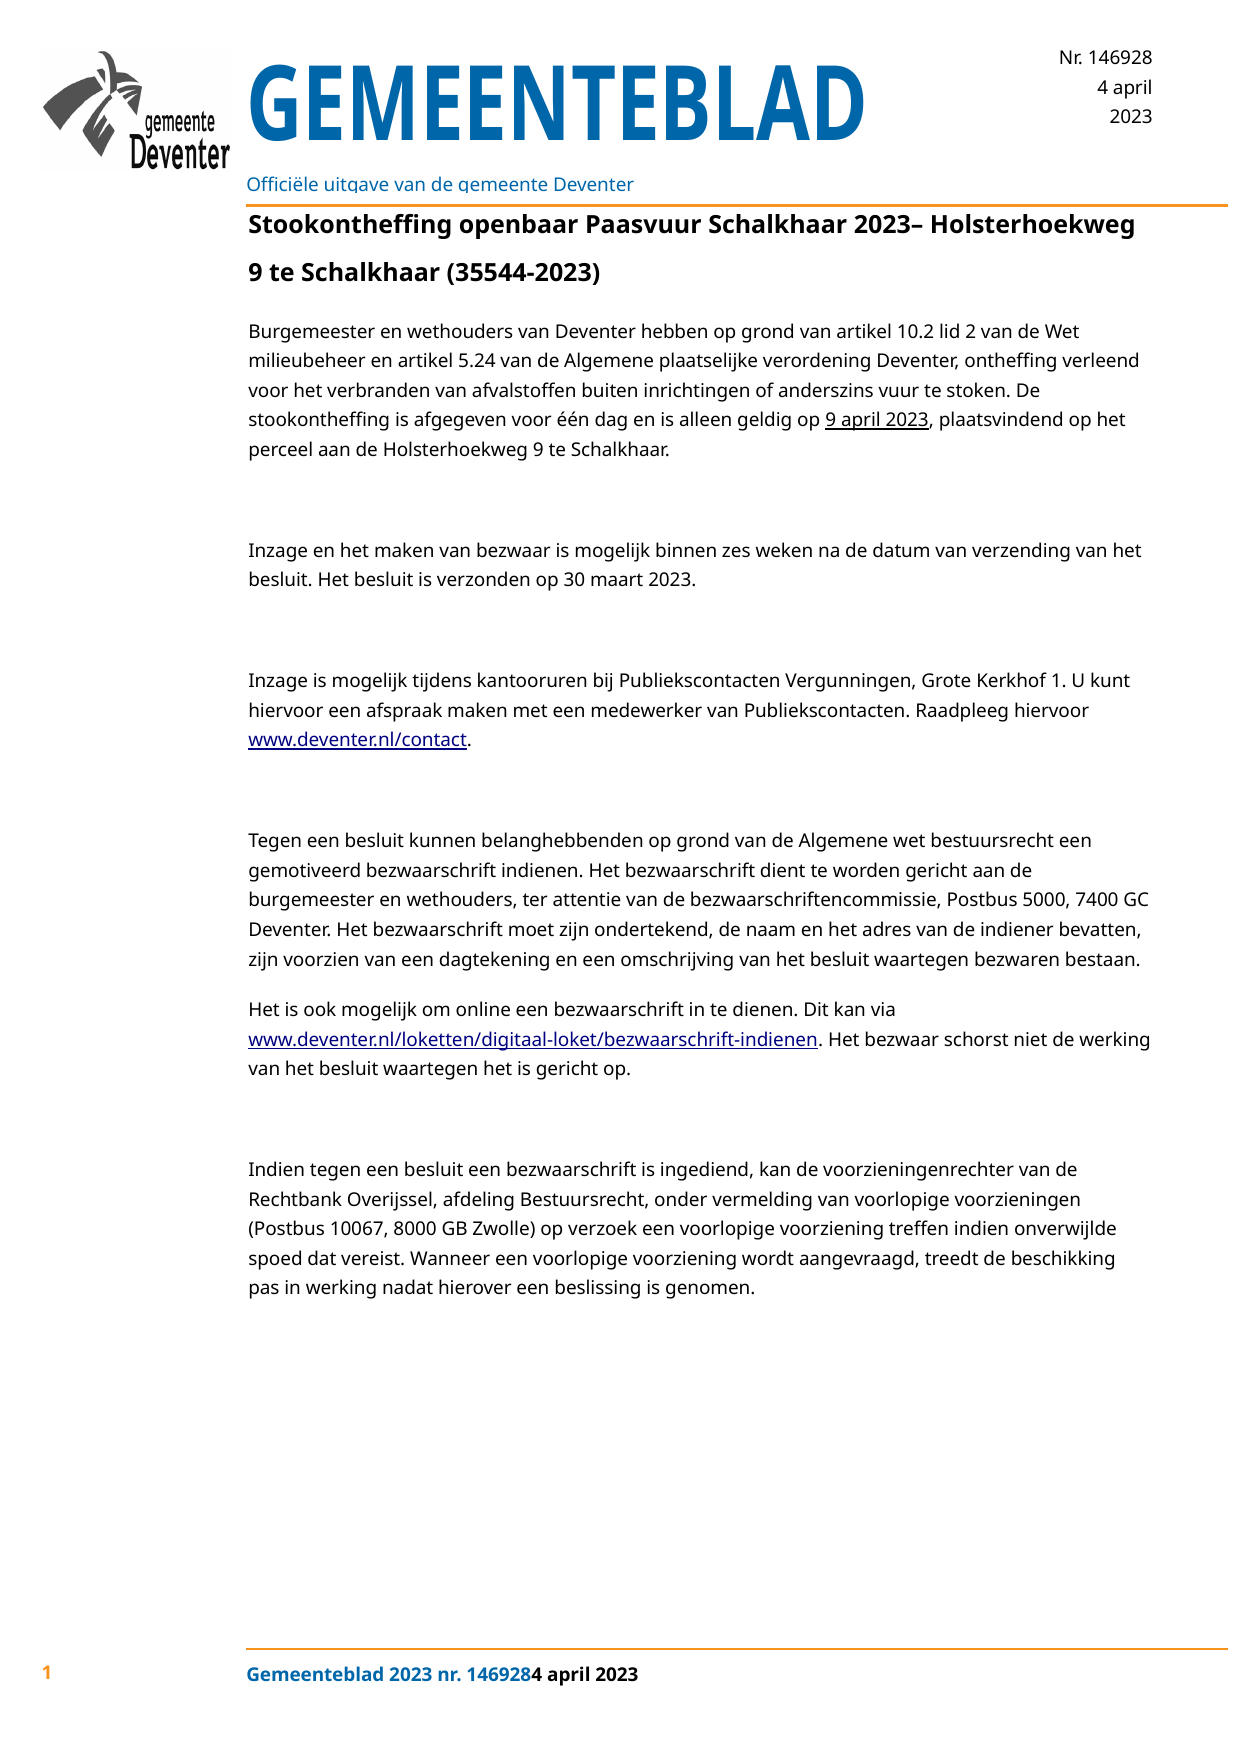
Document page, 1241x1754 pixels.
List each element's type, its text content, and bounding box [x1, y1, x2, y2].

picture [41, 47, 231, 172]
text Inzage is mogelijk tijdens kantooruren bij Publiekscontacten Vergunningen, Grote Kerkhof 1. U kunt hiervoor een afspraak maken met een medewerker van Publiekscontacten. Raadpleeg hiervoor www.deventer.nl/contact. [248, 667, 1152, 752]
text Tegen een besluit kunnen belanghebbenden op grond van de Algemene wet bestuursrecht een gemotiveerd bezwaarschrift indienen. Het bezwaarschrift dient te worden gericht aan de burgemeester en wethouders, ter attentie van de bezwaarschriftencommissie, Postbus 5000, 7400 GC Deventer. Het bezwaarschrift moet zijn ondertekend, de naam en het adres van de indiener bevatten, zijn voorzien van een dagtekening en een omschrijving van het besluit waartegen bezwaren bestaan. [248, 827, 1152, 972]
text Het is ook mogelijk om online een bezwaarschrift in te dienen. Dit kan via www.deventer.nl/loketten/digitaal-loket/bezwaarschrift-indienen. Het bezwaar schorst niet de werking van het besluit waartegen het is gericht op. [248, 996, 1152, 1081]
text Inzage en het maken van bezwaar is mogelijk binnen zes weken na de datum van verzending van het besluit. Het besluit is verzonden op 30 maart 2023. [248, 537, 1152, 592]
text Indien tegen een besluit een bezwaarschrift is ingediend, kan de voorzieningenrechter van de Rechtbank Overijssel, afdeling Bestuursrecht, onder vermelding van voorlopige voorzieningen (Postbus 10067, 8000 GB Zwolle) op verzoek een voorlopige voorziening treffen indien onverwijlde spoed dat vereist. Wanneer een voorlopige voorziening wordt aangevraagd, treedt de beschikking pas in werking nadat hierover een beslissing is genomen. [248, 1156, 1152, 1300]
text Burgemeester en wethouders van Deventer hebben op grond van artikel 10.2 lid 2 van de Wet milieubeheer en artikel 5.24 van de Algemene plaatselijke verordening Deventer, ontheffing verleend voor het verbranden van afvalstoffen buiten inrichtingen of anderszins vuur te stoken. De stookontheffing is afgegeven voor één dag en is alleen geldig op 9 april 2023, plaatsvindend op het perceel aan de Holsterhoekweg 9 te Schalkhaar. [248, 318, 1152, 462]
text Stookontheffing openbaar Paasvuur Schalkhaar 2023– Holsterhoekweg 9 te Schalkhaar (35544-2023) [248, 207, 1152, 288]
